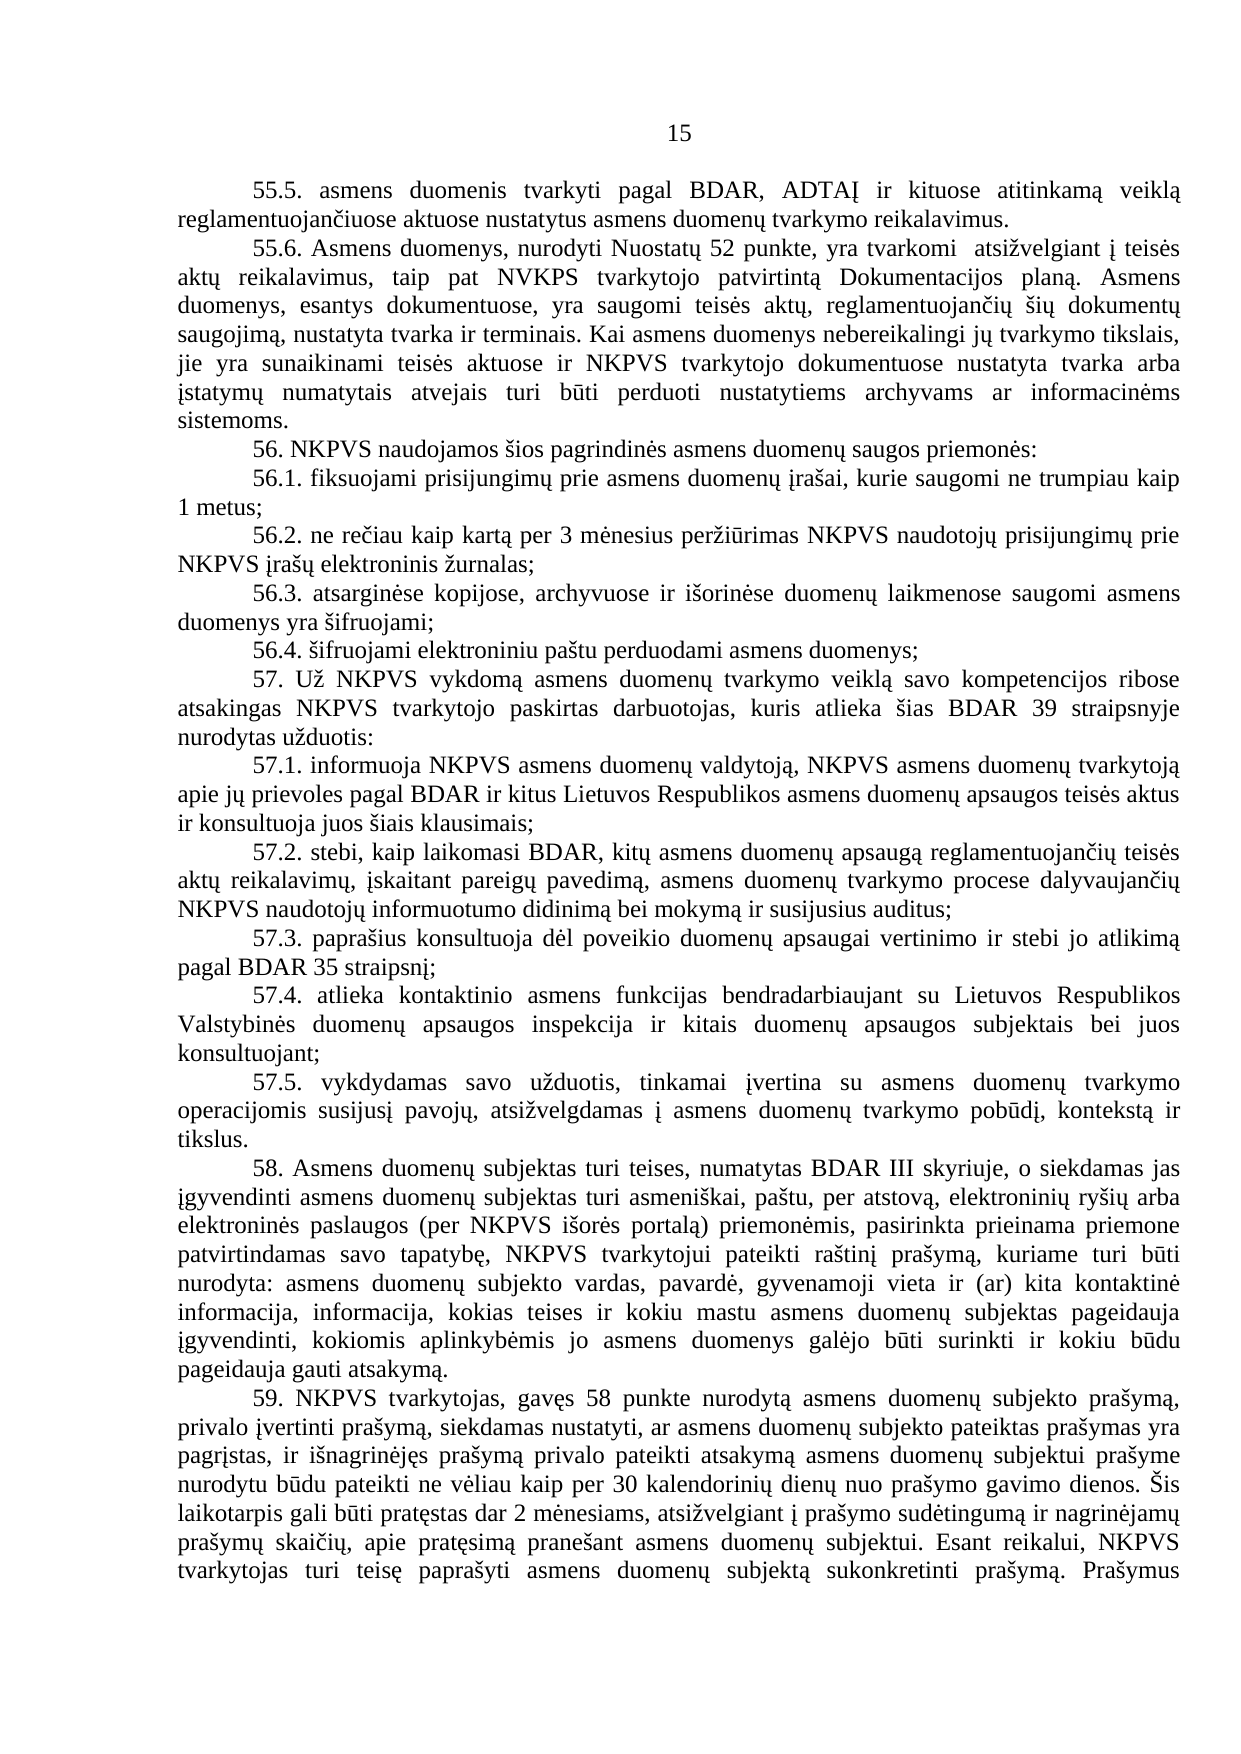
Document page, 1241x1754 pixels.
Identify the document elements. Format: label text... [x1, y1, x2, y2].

text 57. Už NKPVS vykdomą asmens duomenų tvarkymo veiklą savo kompetencijos ribose atsakingas NKPVS tvarkytojo paskirtas darbuotojas, kuris atlieka šias BDAR 39 straipsnyje nurodytas užduotis: [177, 664, 1181, 751]
text 56.4. šifruojami elektroniniu paštu perduodami asmens duomenys; [177, 636, 1181, 664]
text 56.3. atsarginėse kopijose, archyvuose ir išorinėse duomenų laikmenose saugomi asmens duomenys yra šifruojami; [177, 578, 1181, 636]
text 57.3. paprašius konsultuoja dėl poveikio duomenų apsaugai vertinimo ir stebi jo atlikimą pagal BDAR 35 straipsnį; [177, 923, 1181, 981]
text 57.2. stebi, kaip laikomasi BDAR, kitų asmens duomenų apsaugą reglamentuojančių teisės aktų reikalavimų, įskaitant pareigų pavedimą, asmens duomenų tvarkymo procese dalyvaujančių NKPVS naudotojų informuotumo didinimą bei mokymą ir susijusius auditus; [177, 837, 1181, 923]
text 57.1. informuoja NKPVS asmens duomenų valdytoją, NKPVS asmens duomenų tvarkytoją apie jų prievoles pagal BDAR ir kitus Lietuvos Respublikos asmens duomenų apsaugos teisės aktus ir konsultuoja juos šiais klausimais; [177, 751, 1181, 837]
text 56.2. ne rečiau kaip kartą per 3 mėnesius peržiūrimas NKPVS naudotojų prisijungimų prie NKPVS įrašų elektroninis žurnalas; [177, 521, 1181, 578]
text 55.6. Asmens duomenys, nurodyti Nuostatų 52 punkte, yra tvarkomi atsižvelgiant į teisės aktų reikalavimus, taip pat NVKPS tvarkytojo patvirtintą Dokumentacijos planą. Asmens duomenys, esantys dokumentuose, yra saugomi teisės aktų, reglamentuojančių šių dokumentų saugojimą, nustatyta tvarka ir terminais. Kai asmens duomenys nebereikalingi jų tvarkymo tikslais, jie yra sunaikinami teisės aktuose ir NKPVS tvarkytojo dokumentuose nustatyta tvarka arba įstatymų numatytais atvejais turi būti perduoti nustatytiems archyvams ar informacinėms sistemoms. [177, 233, 1181, 434]
text 57.4. atlieka kontaktinio asmens funkcijas bendradarbiaujant su Lietuvos Respublikos Valstybinės duomenų apsaugos inspekcija ir kitais duomenų apsaugos subjektais bei juos konsultuojant; [177, 981, 1181, 1067]
text 55.5. asmens duomenis tvarkyti pagal BDAR, ADTAĮ ir kituose atitinkamą veiklą reglamentuojančiuose aktuose nustatytus asmens duomenų tvarkymo reikalavimus. [177, 176, 1181, 233]
text 59. NKPVS tvarkytojas, gavęs 58 punkte nurodytą asmens duomenų subjekto prašymą, privalo įvertinti prašymą, siekdamas nustatyti, ar asmens duomenų subjekto pateiktas prašymas yra pagrįstas, ir išnagrinėjęs prašymą privalo pateikti atsakymą asmens duomenų subjektui prašyme nurodytu būdu pateikti ne vėliau kaip per 30 kalendorinių dienų nuo prašymo gavimo dienos. Šis laikotarpis gali būti pratęstas dar 2 mėnesiams, atsižvelgiant į prašymo sudėtingumą ir nagrinėjamų prašymų skaičių, apie pratęsimą pranešant asmens duomenų subjektui. Esant reikalui, NKPVS tvarkytojas turi teisę paprašyti asmens duomenų subjektą sukonkretinti prašymą. Prašymus [177, 1383, 1181, 1584]
text 56.1. fiksuojami prisijungimų prie asmens duomenų įrašai, kurie saugomi ne trumpiau kaip 1 metus; [177, 463, 1181, 521]
text 57.5. vykdydamas savo užduotis, tinkamai įvertina su asmens duomenų tvarkymo operacijomis susijusį pavojų, atsižvelgdamas į asmens duomenų tvarkymo pobūdį, kontekstą ir tikslus. [177, 1067, 1181, 1153]
text 58. Asmens duomenų subjektas turi teises, numatytas BDAR III skyriuje, o siekdamas jas įgyvendinti asmens duomenų subjektas turi asmeniškai, paštu, per atstovą, elektroninių ryšių arba elektroninės paslaugos (per NKPVS išorės portalą) priemonėmis, pasirinkta prieinama priemone patvirtindamas savo tapatybę, NKPVS tvarkytojui pateikti raštinį prašymą, kuriame turi būti nurodyta: asmens duomenų subjekto vardas, pavardė, gyvenamoji vieta ir (ar) kita kontaktinė informacija, informacija, kokias teises ir kokiu mastu asmens duomenų subjektas pageidauja įgyvendinti, kokiomis aplinkybėmis jo asmens duomenys galėjo būti surinkti ir kokiu būdu pageidauja gauti atsakymą. [177, 1153, 1181, 1383]
text 56. NKPVS naudojamos šios pagrindinės asmens duomenų saugos priemonės: [177, 434, 1181, 463]
